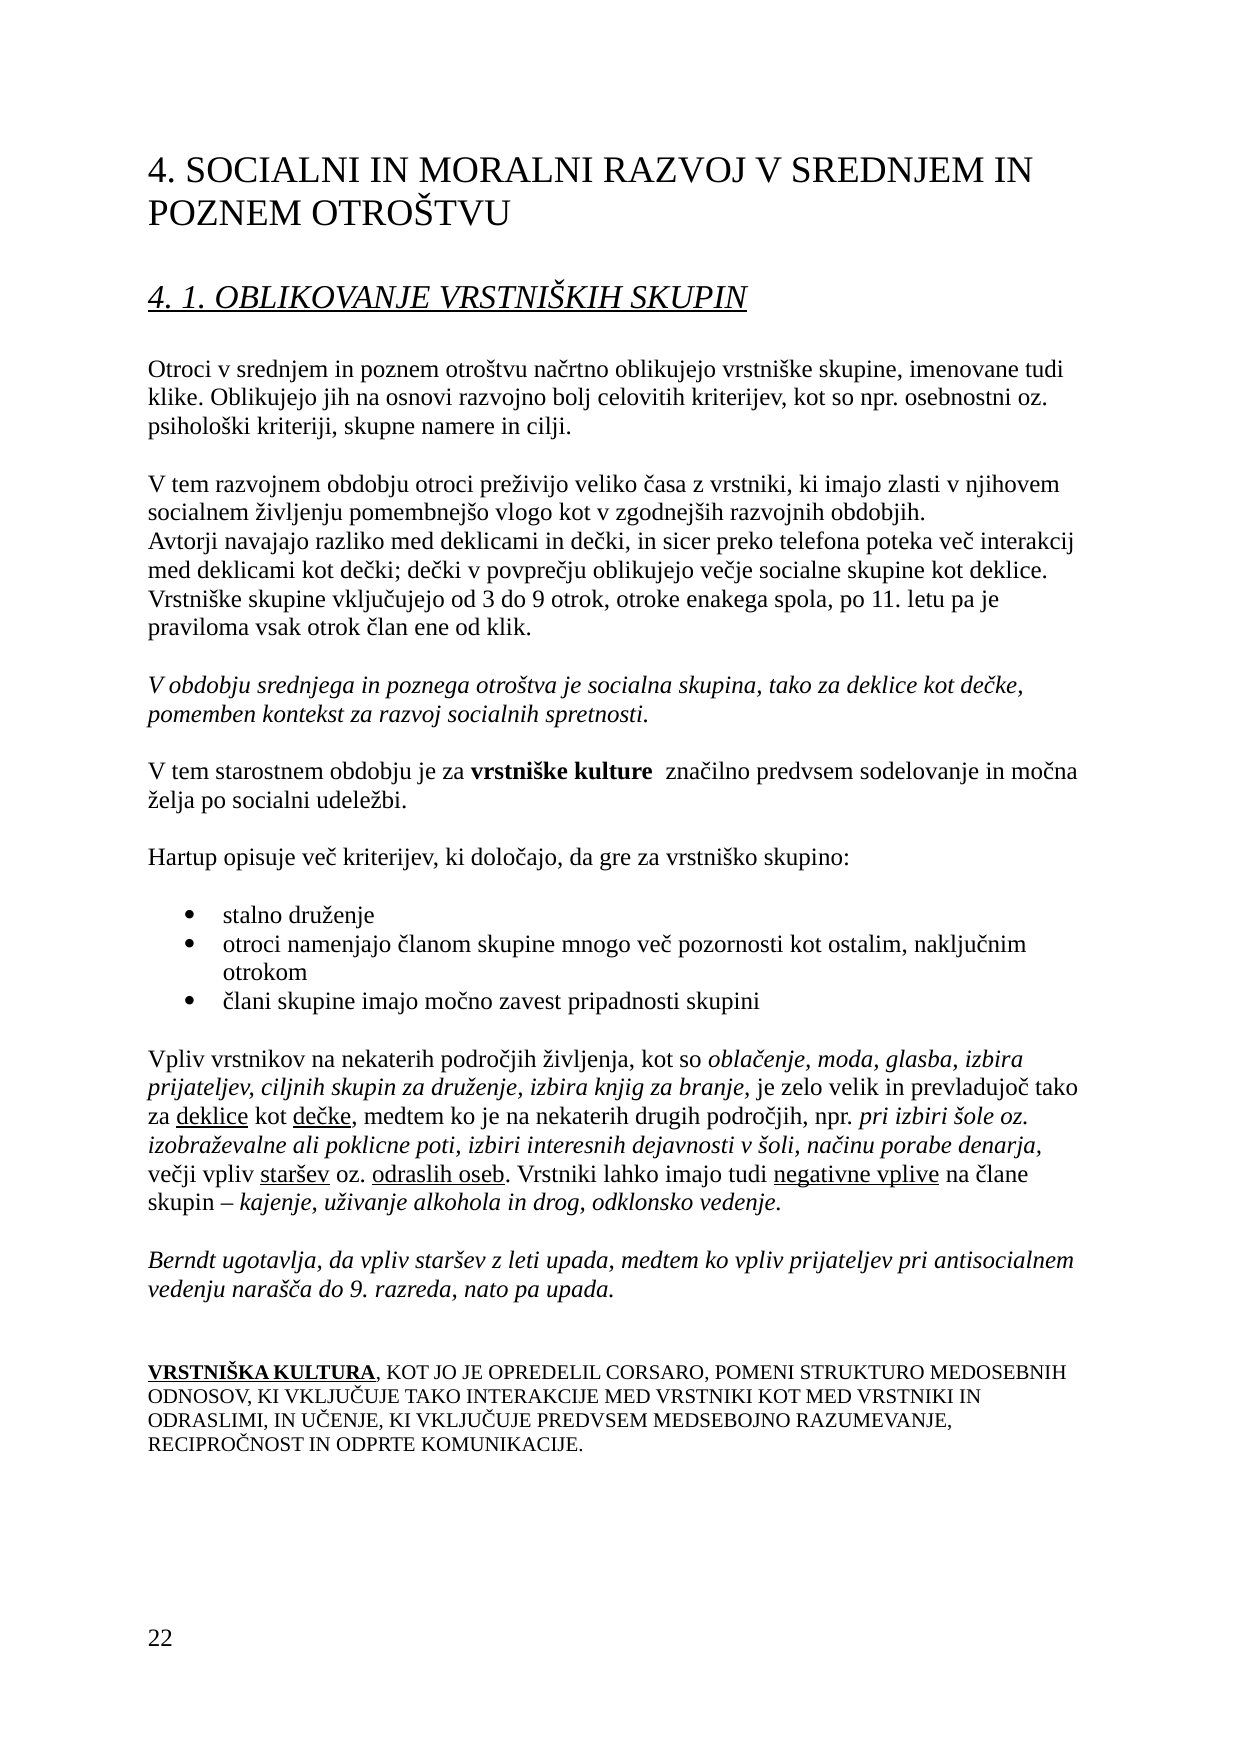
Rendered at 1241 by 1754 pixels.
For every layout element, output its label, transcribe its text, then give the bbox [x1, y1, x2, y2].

text Hartup opisuje več kriterijev, ki določajo, da gre za vrstniško skupino: [148, 842, 1093, 871]
text Otroci v srednjem in poznem otroštvu načrtno oblikujejo vrstniške skupine, imenovane tudi klike. Oblikujejo jih na osnovi razvojno bolj celovitih kriterijev, kot so npr. osebnostni oz. psihološki kriteriji, skupne namere in cilji. [148, 354, 1093, 440]
list otroci namenjajo članom skupine mnogo več pozornosti kot ostalim, naključnim otrokom [185, 929, 1093, 986]
list stalno druženje [185, 900, 1093, 929]
text Berndt ugotavlja, da vpliv staršev z leti upada, medtem ko vpliv prijateljev pri antisocialnem vedenju narašča do 9. razreda, nato pa upada. [148, 1245, 1093, 1302]
list člani skupine imajo močno zavest pripadnosti skupini [185, 986, 1093, 1015]
text 4. 1. OBLIKOVANJE VRSTNIŠKIH SKUPIN [148, 277, 1093, 315]
text 4. SOCIALNI IN MORALNI RAZVOJ V SREDNJEM IN POZNEM OTROŠTVU [148, 148, 1093, 234]
text VRSTNIŠKA KULTURA, KOT JO JE OPREDELIL CORSARO, POMENI STRUKTURO MEDOSEBNIH ODNOSOV, KI VKLJUČUJE TAKO INTERAKCIJE MED VRSTNIKI KOT MED VRSTNIKI IN ODRASLIMI, IN UČENJE, KI VKLJUČUJE PREDVSEM MEDSEBOJNO RAZUMEVANJE, RECIPROČNOST IN ODPRTE KOMUNIKACIJE. [148, 1360, 1093, 1456]
text V obdobju srednjega in poznega otroštva je socialna skupina, tako za deklice kot dečke, pomemben kontekst za razvoj socialnih spretnosti. [148, 670, 1093, 727]
text Avtorji navajajo razliko med deklicami in dečki, in sicer preko telefona poteka več interakcij med deklicami kot dečki; dečki v povprečju oblikujejo večje socialne skupine kot deklice. Vrstniške skupine vključujejo od 3 do 9 otrok, otroke enakega spola, po 11. letu pa je praviloma vsak otrok član ene od klik. [148, 526, 1093, 641]
text V tem starostnem obdobju je za vrstniške kulture značilno predvsem sodelovanje in močna želja po socialni udeležbi. [148, 756, 1093, 814]
text V tem razvojnem obdobju otroci preživijo veliko časa z vrstniki, ki imajo zlasti v njihovem socialnem življenju pomembnejšo vlogo kot v zgodnejših razvojnih obdobjih. [148, 469, 1093, 526]
text Vpliv vrstnikov na nekaterih področjih življenja, kot so oblačenje, moda, glasba, izbira prijateljev, ciljnih skupin za druženje, izbira knjig za branje, je zelo velik in prevladujoč tako za deklice kot dečke, medtem ko je na nekaterih drugih področjih, npr. pri izbiri šole oz. izobraževalne ali poklicne poti, izbiri interesnih dejavnosti v šoli, načinu porabe denarja, večji vpliv staršev oz. odraslih oseb. Vrstniki lahko imajo tudi negativne vplive na člane skupin – kajenje, uživanje alkohola in drog, odklonsko vedenje. [148, 1044, 1093, 1216]
